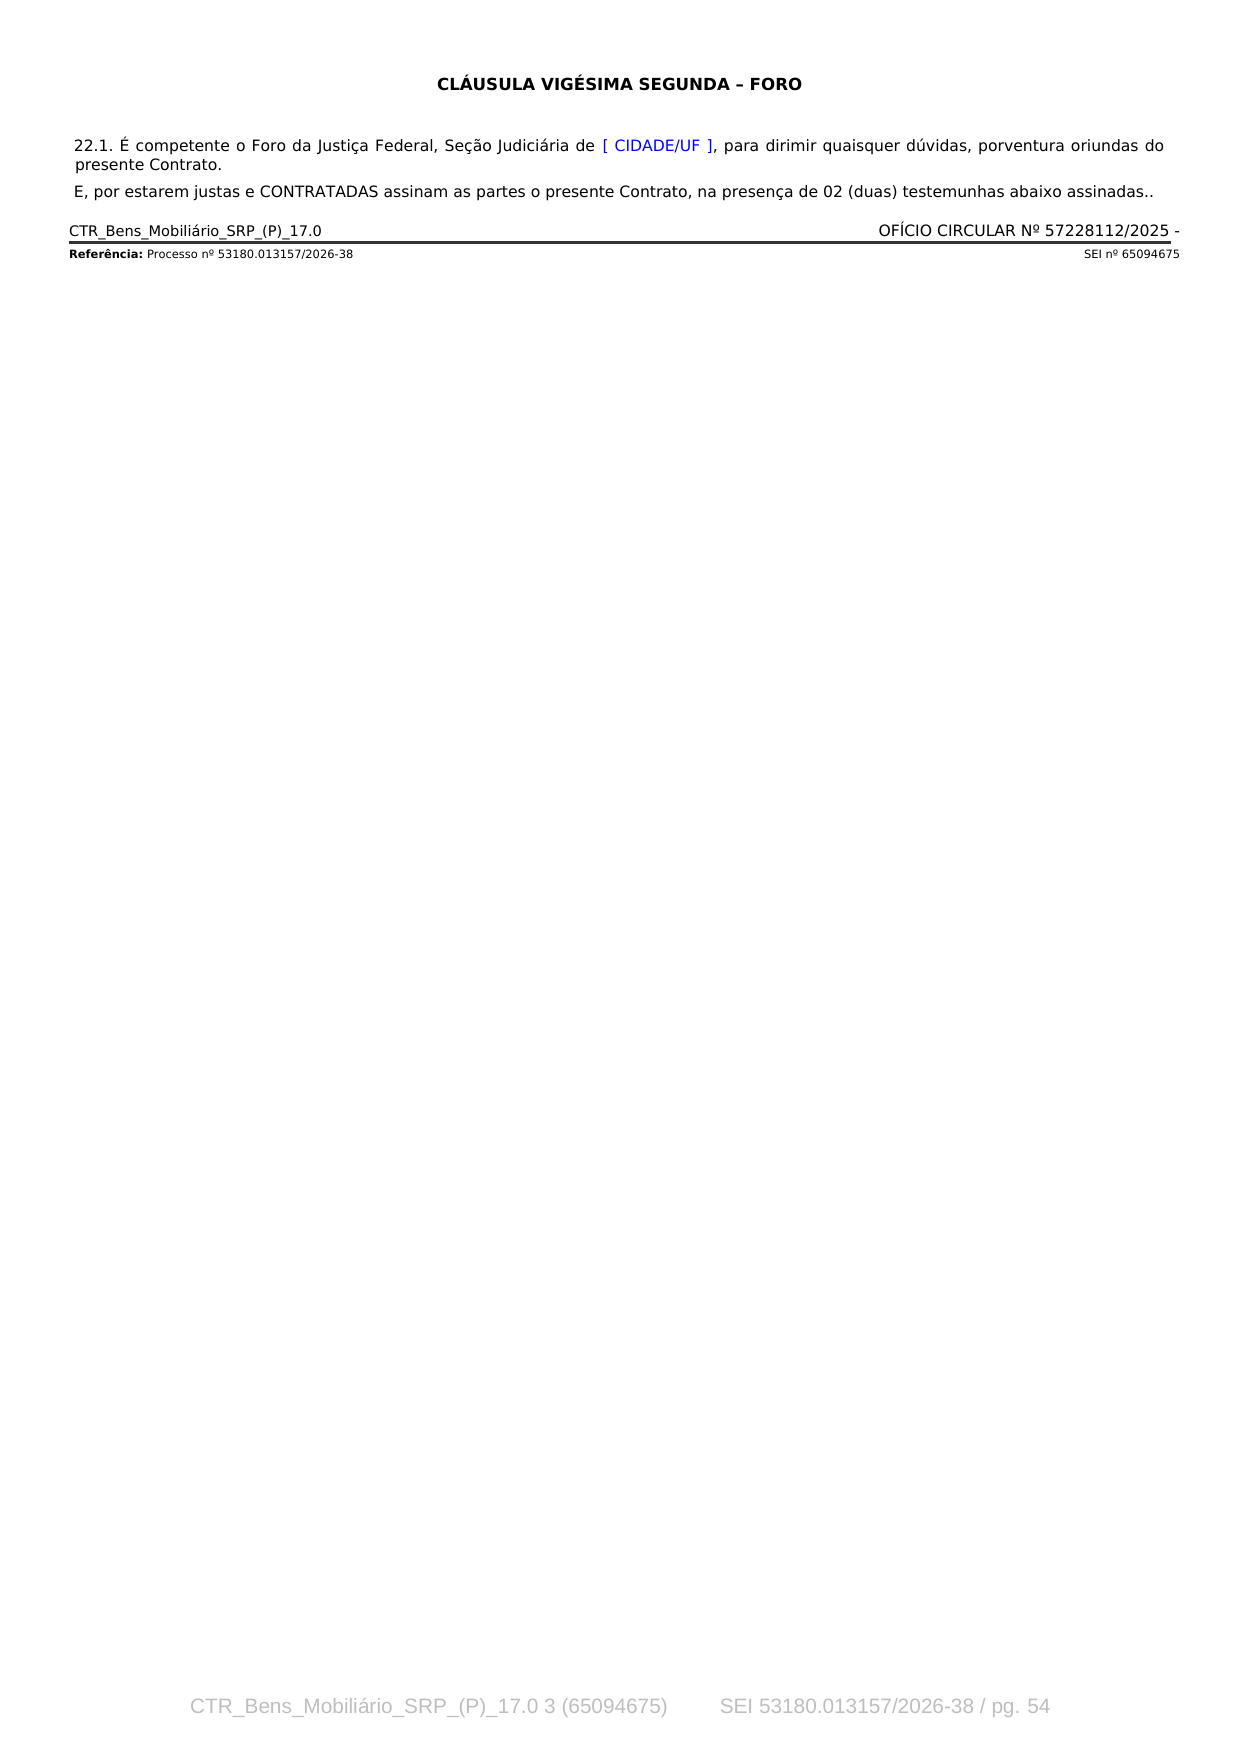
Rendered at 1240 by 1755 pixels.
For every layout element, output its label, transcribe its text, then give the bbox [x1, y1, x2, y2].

subtitle CLÁUSULA VIGÉSIMA SEGUNDA – FORO [69, 75, 1170, 94]
text E, por estarem justas e CONTRATADAS assinam as partes o presente Contrato, na presença de 02 (duas) testemunhas abaixo assinadas.. [74, 183, 1165, 201]
text CTR_Bens_Mobiliário_SRP_(P)_17.0 OFÍCIO CIRCULAR Nº 57228112/2025 - [69, 222, 1180, 240]
text 22.1. É competente o Foro da Justiça Federal, Seção Judiciária de [ CIDADE/UF ], para dirimir quaisquer dúvidas, porventura oriundas do presente Contrato. [74, 137, 1165, 174]
text Referência: Processo nº 53180.013157/2026-38 SEI nº 65094675 [69, 248, 1180, 261]
